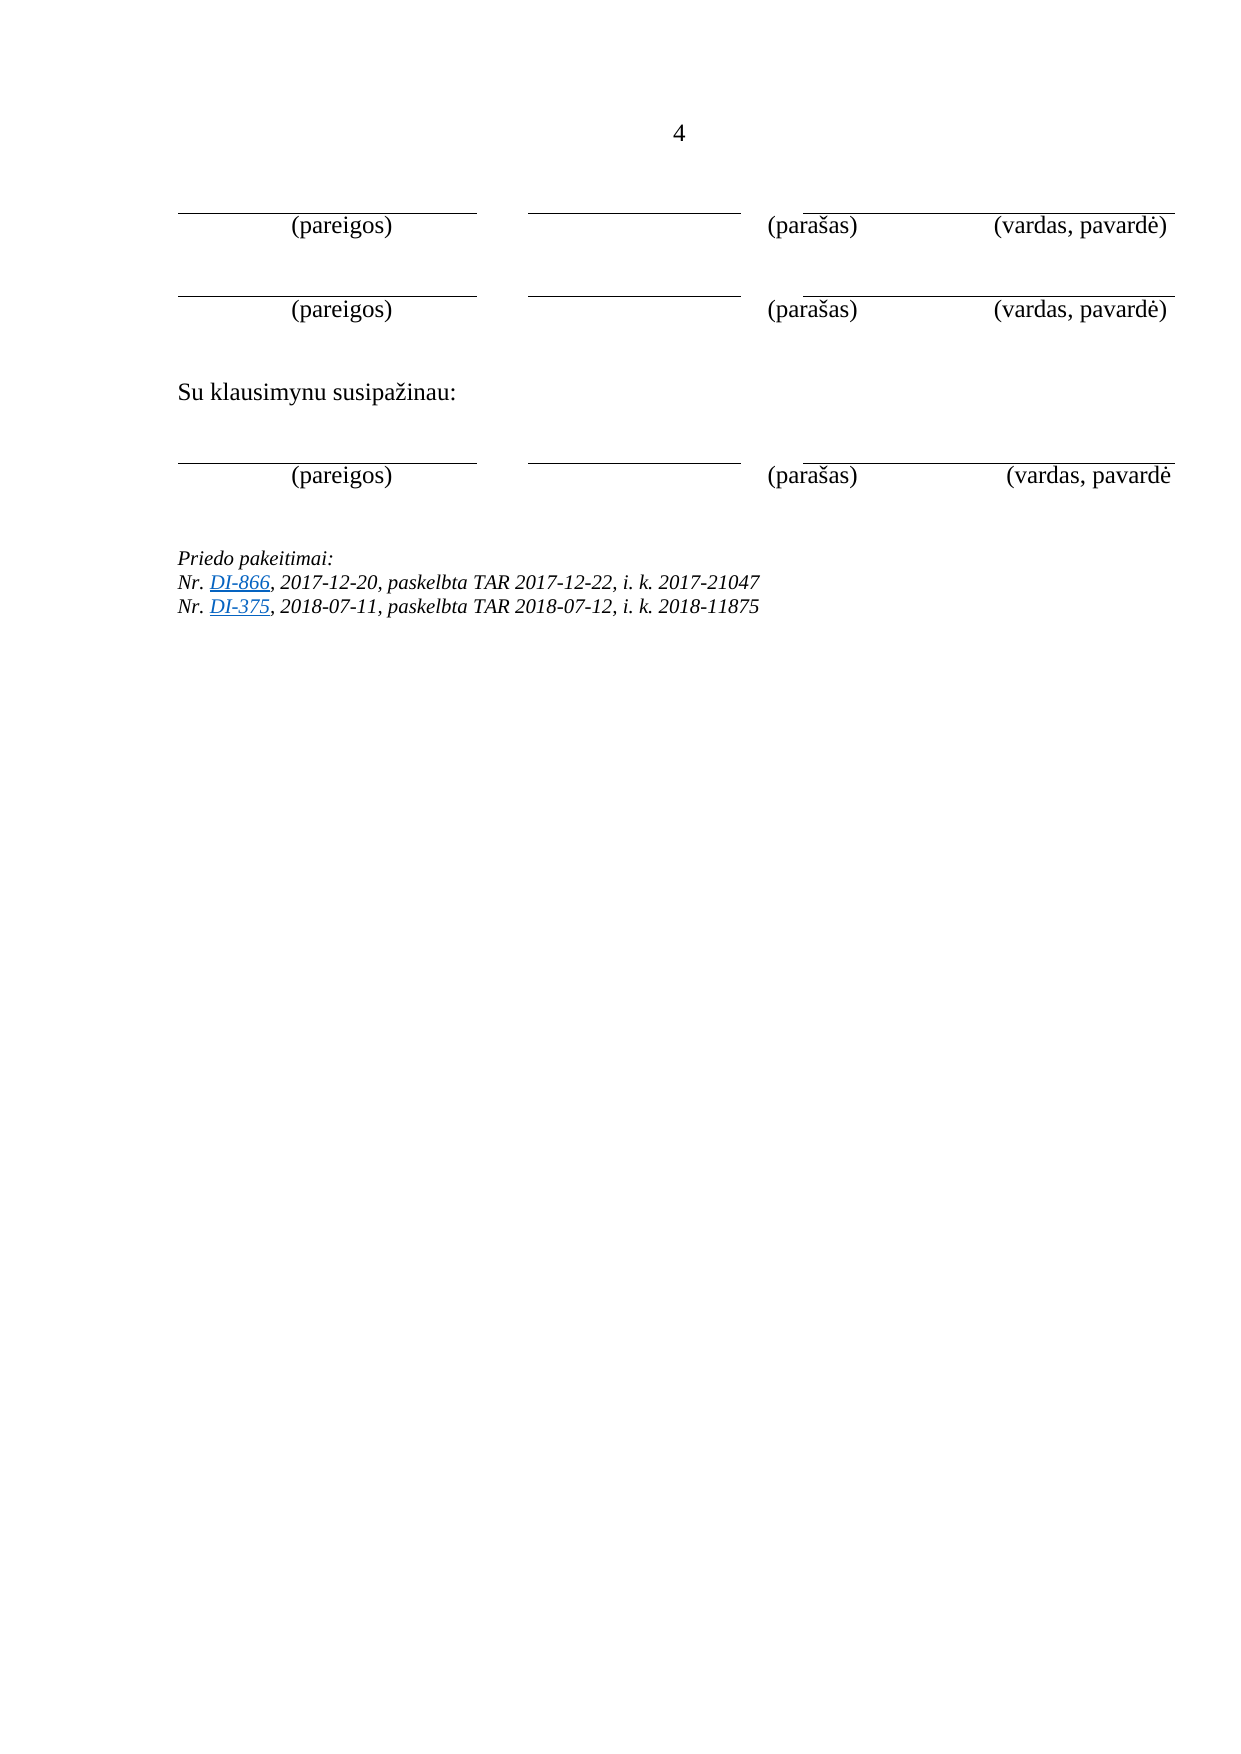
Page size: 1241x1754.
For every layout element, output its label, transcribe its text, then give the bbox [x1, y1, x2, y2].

text Su klausimynu susipažinau: [177, 384, 1181, 405]
text Nr. DI-866, 2017-12-20, paskelbta TAR 2017-12-22, i. k. 2017-21047 [177, 570, 1181, 594]
text (pareigos) (parašas) (vardas, pavardė) [177, 217, 1181, 238]
text (pareigos) (parašas) (vardas, pavardė) [853, 301, 1163, 321]
text Nr. DI-375, 2018-07-11, paskelbta TAR 2018-07-12, i. k. 2018-11875 [177, 594, 1181, 618]
text (pareigos) (parašas) (vardas, pavardė) [177, 301, 389, 321]
text (pareigos) (parašas) (vardas, pavardė) [388, 301, 854, 321]
text Priedo pakeitimai: [177, 546, 1181, 570]
text (pareigos) (parašas) (vardas, pavardė [177, 467, 1181, 488]
